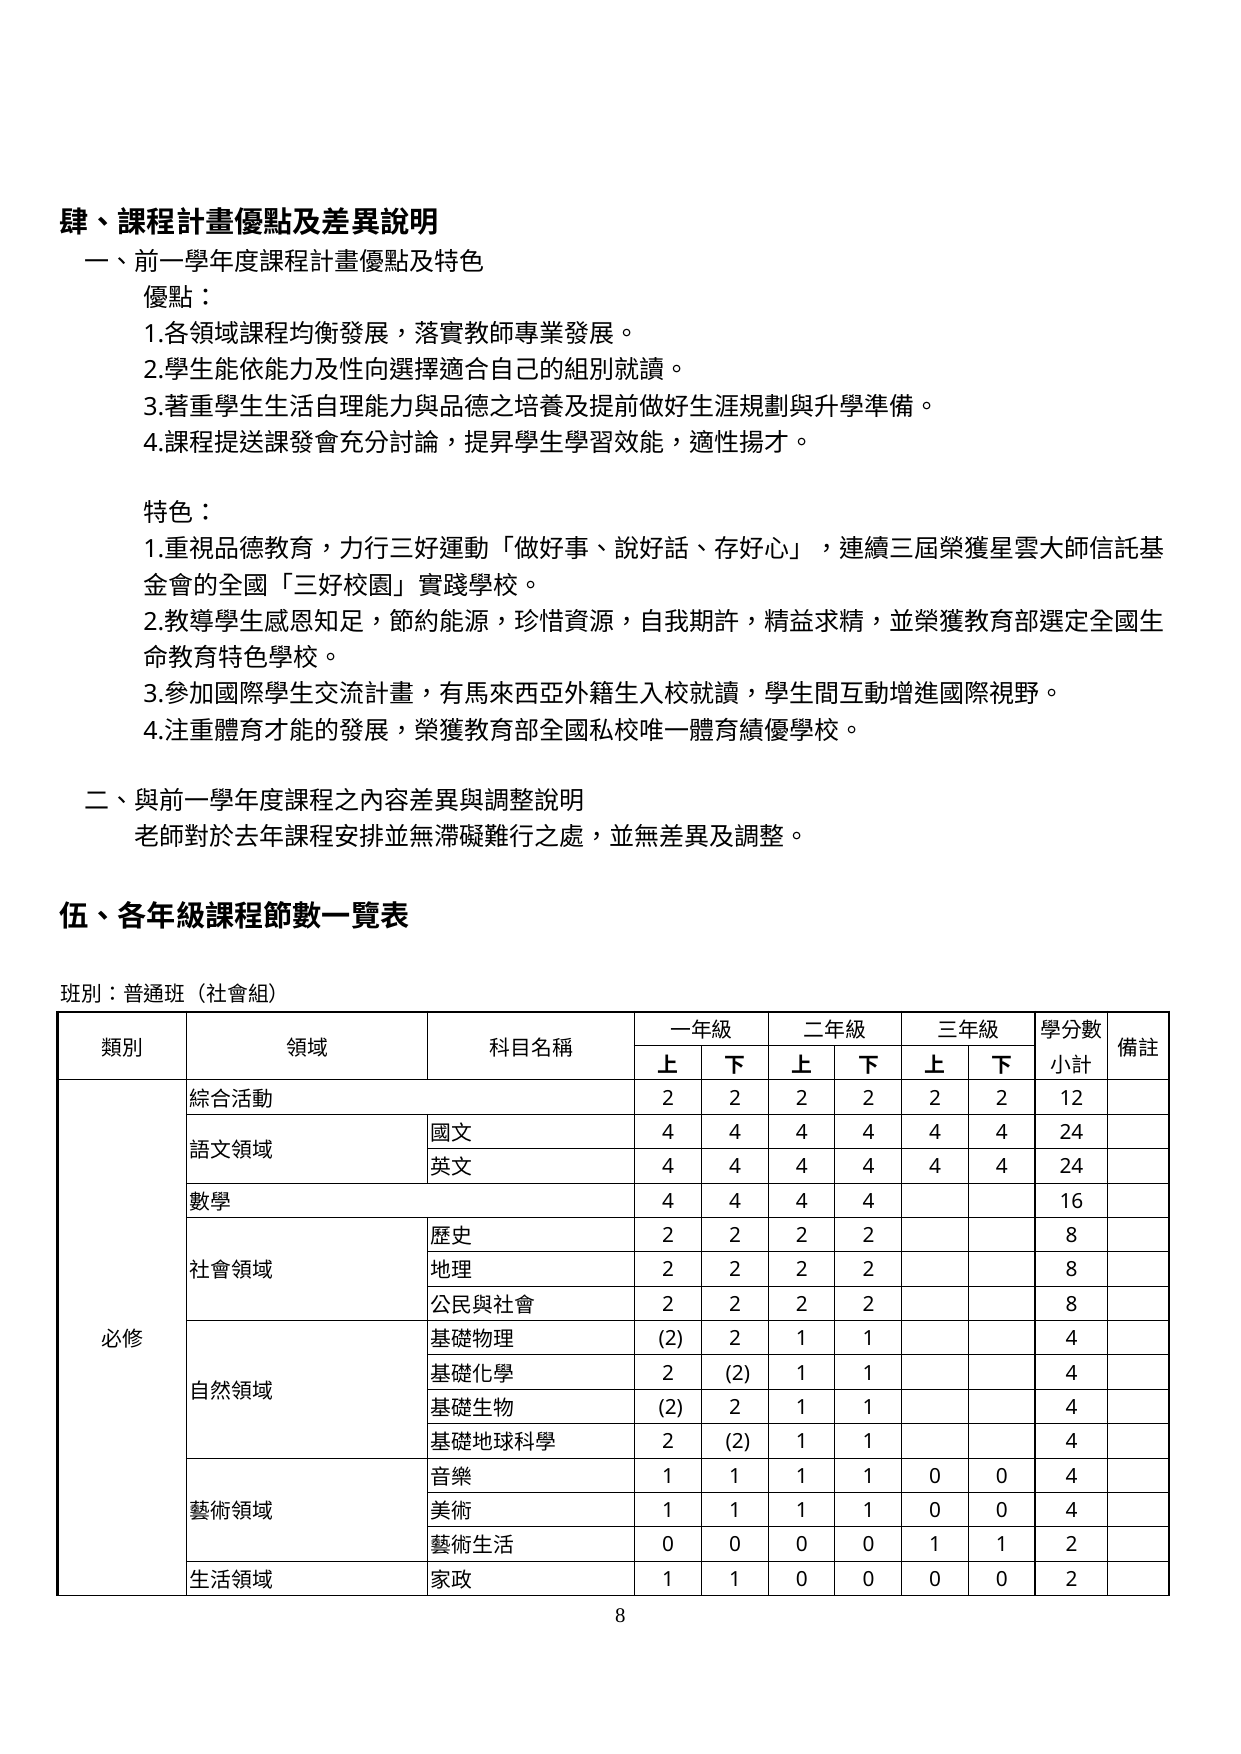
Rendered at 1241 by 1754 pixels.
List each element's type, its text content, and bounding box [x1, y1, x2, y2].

table_cell 2 [702, 1252, 768, 1286]
table_cell 自然領域 [187, 1321, 427, 1457]
table_cell 上 [769, 1046, 834, 1079]
table_cell [1108, 1390, 1168, 1423]
table_cell 1 [769, 1321, 834, 1354]
table_cell 2 [702, 1287, 768, 1320]
table_cell 8 [1036, 1218, 1107, 1251]
table_cell 0 [902, 1493, 968, 1526]
table_header [634, 975, 701, 1011]
table_cell 2 [702, 1321, 768, 1354]
table_cell 4 [902, 1115, 968, 1148]
table_cell 下 [835, 1046, 901, 1079]
table_cell 2 [635, 1080, 701, 1114]
table_cell 一年級 [635, 1013, 768, 1045]
table_cell [1108, 1080, 1168, 1114]
table_cell (2) [635, 1390, 701, 1423]
table_cell 音樂 [428, 1459, 634, 1492]
table_cell 0 [769, 1562, 834, 1595]
table_cell 基礎化學 [428, 1355, 634, 1389]
table_cell [1108, 1493, 1168, 1526]
table_cell 1 [635, 1459, 701, 1492]
table_cell 1 [969, 1527, 1034, 1561]
table_cell 學分數 [1036, 1013, 1107, 1045]
table_cell 2 [969, 1080, 1034, 1114]
table_cell [969, 1184, 1034, 1217]
table_cell 美術 [428, 1493, 634, 1526]
table_header [1035, 975, 1107, 1011]
table_cell 1 [769, 1424, 834, 1457]
table_cell 必修 [59, 1080, 186, 1595]
table_cell 2 [702, 1218, 768, 1251]
table_cell 0 [769, 1527, 834, 1561]
table_cell 0 [635, 1527, 701, 1561]
table_cell 數學 [187, 1184, 634, 1217]
table_cell 2 [635, 1252, 701, 1286]
table_cell 4 [1036, 1493, 1107, 1526]
table_cell 0 [902, 1562, 968, 1595]
table_cell [969, 1252, 1034, 1286]
table_cell 4 [1036, 1424, 1107, 1457]
table_cell 2 [902, 1080, 968, 1114]
table_cell 4 [969, 1115, 1034, 1148]
table_cell [1108, 1115, 1168, 1148]
table_cell 12 [1036, 1080, 1107, 1114]
table_cell 下 [969, 1046, 1034, 1079]
table_cell 2 [835, 1252, 901, 1286]
table_cell 1 [835, 1493, 901, 1526]
table_cell 4 [635, 1149, 701, 1182]
table_cell 4 [702, 1149, 768, 1182]
table_cell [1108, 1149, 1168, 1182]
table_cell 24 [1036, 1115, 1107, 1148]
table_cell [969, 1355, 1034, 1389]
table_cell [1108, 1321, 1168, 1354]
table_cell [1108, 1252, 1168, 1286]
table_cell 4 [635, 1184, 701, 1217]
table_cell [969, 1218, 1034, 1251]
table_cell 1 [769, 1355, 834, 1389]
table_cell 社會領域 [187, 1218, 427, 1320]
text 特色： 1.重視品德教育，力行三好運動「做好事、說好話、存好心」，連續三屆榮獲星雲大師信託基金會的全國「三好校園」實踐學校。 2.教導學生感恩知足，節約能源，珍惜資源，自我期許，精益求精，並榮獲教育部選定全國生命教育特色學校。 3.參加國際學生交流計畫，有馬來西亞外籍生入校就讀，學生間互動增進國際視野。 4.注重體育才能的發展，榮獲教育部全國私校唯一體育績優學校。 [143, 458, 1181, 746]
table_cell 2 [1036, 1562, 1107, 1595]
table_cell 公民與社會 [428, 1287, 634, 1320]
table_cell 藝術領域 [187, 1459, 427, 1561]
table_cell 1 [835, 1390, 901, 1423]
table_cell [1108, 1424, 1168, 1457]
table_cell [902, 1424, 968, 1457]
table_header [701, 975, 768, 1011]
table_cell 1 [835, 1355, 901, 1389]
table_cell 0 [969, 1493, 1034, 1526]
table_cell 4 [702, 1184, 768, 1217]
table_cell [902, 1184, 968, 1217]
subtitle 各年級課程節數一覽表 [59, 893, 1181, 935]
table_cell [1108, 1355, 1168, 1389]
table_cell 類別 [59, 1013, 186, 1079]
table_cell 基礎物理 [428, 1321, 634, 1354]
table_cell 2 [835, 1218, 901, 1251]
text 老師對於去年課程安排並無滯礙難行之處，並無差異及調整。 [84, 817, 1181, 853]
table_cell 2 [769, 1287, 834, 1320]
table_cell 小計 [1036, 1045, 1107, 1079]
table_cell 科目名稱 [428, 1013, 634, 1079]
table_cell 基礎地球科學 [428, 1424, 634, 1457]
table_cell 2 [702, 1390, 768, 1423]
table_cell [902, 1390, 968, 1423]
table_cell 4 [969, 1149, 1034, 1182]
table_cell 0 [902, 1459, 968, 1492]
subtitle 課程計畫優點及差異說明 [59, 199, 1181, 241]
table_cell 地理 [428, 1252, 634, 1286]
table_cell 1 [702, 1493, 768, 1526]
table_cell 4 [769, 1115, 834, 1148]
table_cell 語文領域 [187, 1115, 427, 1182]
table_header [902, 975, 968, 1011]
table_cell 4 [769, 1149, 834, 1182]
table_cell 8 [1036, 1287, 1107, 1320]
table_cell [902, 1252, 968, 1286]
table_cell 16 [1036, 1184, 1107, 1217]
table_cell 2 [835, 1287, 901, 1320]
table_cell 2 [635, 1424, 701, 1457]
table_cell 三年級 [902, 1013, 1034, 1045]
table_header [1108, 975, 1169, 1011]
table_header 班別：普通班（社會組） [58, 975, 428, 1011]
table_cell 1 [635, 1493, 701, 1526]
table_cell 4 [1036, 1390, 1107, 1423]
table_cell 2 [1036, 1527, 1107, 1561]
table_cell 4 [702, 1115, 768, 1148]
table_cell 2 [702, 1080, 768, 1114]
table_cell [902, 1355, 968, 1389]
table_cell 2 [835, 1080, 901, 1114]
table_cell 4 [769, 1184, 834, 1217]
table_cell 1 [702, 1459, 768, 1492]
table_cell 二年級 [769, 1013, 901, 1045]
table_cell 4 [1036, 1321, 1107, 1354]
table_cell 2 [769, 1252, 834, 1286]
table_cell 上 [635, 1046, 701, 1079]
table_cell 4 [835, 1115, 901, 1148]
table_cell 1 [835, 1321, 901, 1354]
table_header [768, 975, 835, 1011]
table_cell 領域 [187, 1013, 427, 1079]
table_cell 2 [635, 1355, 701, 1389]
table_cell [1108, 1527, 1168, 1561]
table_cell 下 [702, 1046, 768, 1079]
table_cell 4 [1036, 1459, 1107, 1492]
table_cell 1 [635, 1562, 701, 1595]
table_cell [1108, 1287, 1168, 1320]
table_cell 備註 [1108, 1013, 1168, 1079]
table_cell 1 [769, 1493, 834, 1526]
table_cell 8 [1036, 1252, 1107, 1286]
table_cell 藝術生活 [428, 1527, 634, 1561]
table_cell 1 [769, 1390, 834, 1423]
table_header [835, 975, 902, 1011]
table_cell (2) [702, 1424, 768, 1457]
table_cell [1108, 1459, 1168, 1492]
table_cell 家政 [428, 1562, 634, 1595]
table_cell 基礎生物 [428, 1390, 634, 1423]
table_cell 2 [635, 1287, 701, 1320]
table_cell 1 [835, 1424, 901, 1457]
table_cell 1 [702, 1562, 768, 1595]
table_cell 4 [835, 1149, 901, 1182]
table_cell 0 [835, 1527, 901, 1561]
table_cell [1108, 1218, 1168, 1251]
table_cell 國文 [428, 1115, 634, 1148]
table_cell 4 [835, 1184, 901, 1217]
text 二、與前一學年度課程之內容差異與調整說明 [84, 780, 1181, 817]
table_cell [969, 1390, 1034, 1423]
table_cell 4 [1036, 1355, 1107, 1389]
table_header [428, 975, 634, 1011]
table_cell 1 [835, 1459, 901, 1492]
text 一、前一學年度課程計畫優點及特色 [84, 241, 1181, 277]
table_cell [969, 1287, 1034, 1320]
table_cell [902, 1218, 968, 1251]
table_cell [969, 1424, 1034, 1457]
table_cell 0 [835, 1562, 901, 1595]
table_cell 綜合活動 [187, 1080, 634, 1114]
table_cell [1108, 1184, 1168, 1217]
table_cell [902, 1321, 968, 1354]
table_cell 上 [902, 1046, 968, 1079]
table_cell 歷史 [428, 1218, 634, 1251]
table_cell 0 [969, 1459, 1034, 1492]
table_cell 0 [969, 1562, 1034, 1595]
table_cell 2 [769, 1080, 834, 1114]
table_header [968, 975, 1035, 1011]
text 優點： 1.各領域課程均衡發展，落實教師專業發展。 2.學生能依能力及性向選擇適合自己的組別就讀。 3.著重學生生活自理能力與品德之培養及提前做好生涯規劃與升學準備。 4.課程提送課發會充分討論，提昇學生學習效能，適性揚才。 [143, 277, 1181, 458]
table_cell 4 [902, 1149, 968, 1182]
table_cell (2) [635, 1321, 701, 1354]
table_cell 2 [635, 1218, 701, 1251]
table_cell 24 [1036, 1149, 1107, 1182]
table_cell [969, 1321, 1034, 1354]
table_cell 0 [702, 1527, 768, 1561]
table_cell 生活領域 [187, 1562, 427, 1595]
table_cell 2 [769, 1218, 834, 1251]
table_cell 1 [769, 1459, 834, 1492]
table_cell 4 [635, 1115, 701, 1148]
table_cell (2) [702, 1355, 768, 1389]
table_cell [902, 1287, 968, 1320]
table_cell 英文 [428, 1149, 634, 1182]
table_cell 1 [902, 1527, 968, 1561]
table_cell [1108, 1562, 1168, 1595]
